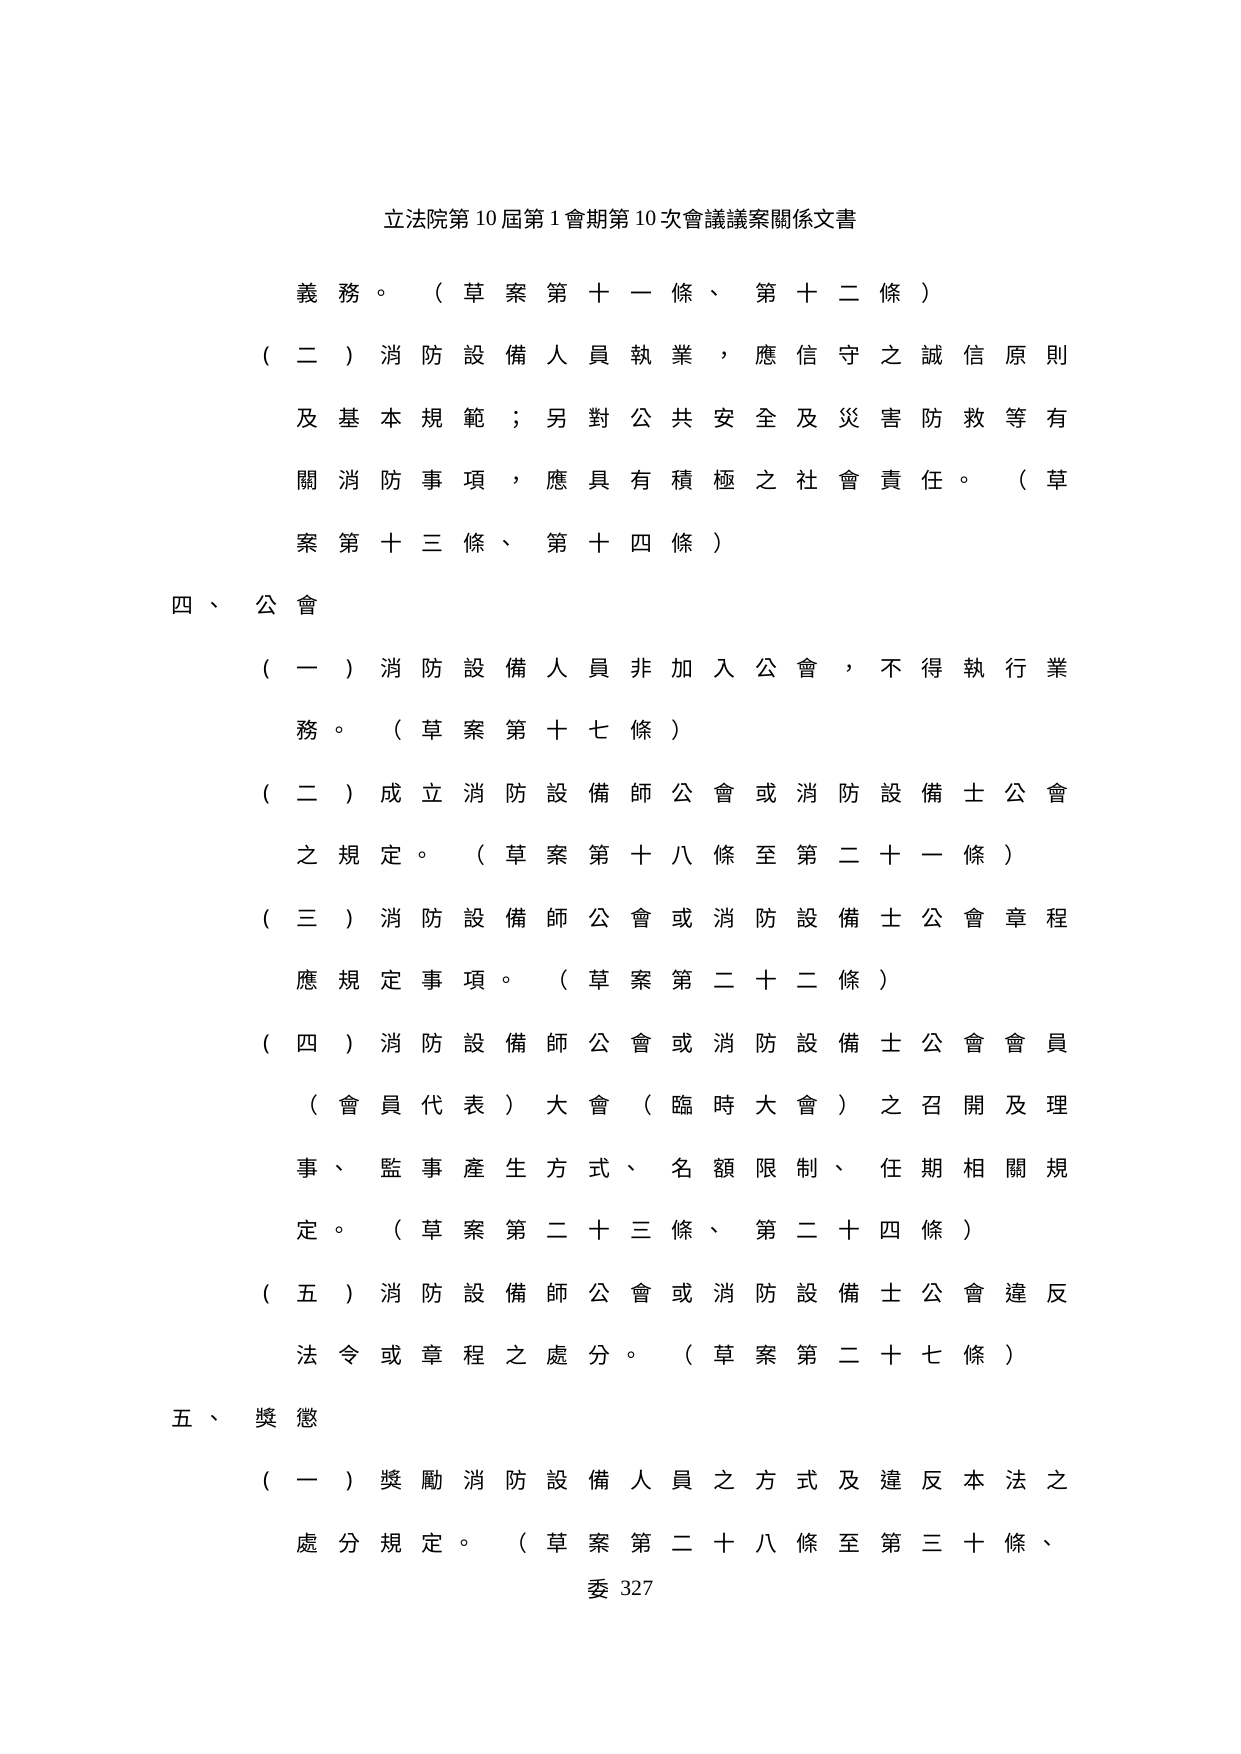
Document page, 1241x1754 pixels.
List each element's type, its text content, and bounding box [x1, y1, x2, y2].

text (四)消防設備師公會或消防設備士公會會員（會員代表）大會（臨時大會）之召開及理事、監事產生方式、名額限制、任期相關規定。（草案第二十三條、第二十四條） [206, 1000, 1078, 1250]
text (一)獎勵消防設備人員之方式及違反本法之處分規定。（草案第二十八條至第三十條、 [206, 1438, 1078, 1563]
text 四、公會 [162, 563, 1078, 625]
text (二)成立消防設備師公會或消防設備士公會之規定。（草案第十八條至第二十一條） [206, 750, 1078, 875]
text 義務。（草案第十一條、第十二條） [206, 250, 1078, 313]
text 五、獎懲 [162, 1375, 1078, 1438]
text (五)消防設備師公會或消防設備士公會違反法令或章程之處分。（草案第二十七條） [206, 1250, 1078, 1375]
text (一)消防設備人員非加入公會，不得執行業務。（草案第十七條） [206, 625, 1078, 750]
text (二)消防設備人員執業，應信守之誠信原則及基本規範；另對公共安全及災害防救等有關消防事項，應具有積極之社會責任。（草案第十三條、第十四條） [206, 313, 1078, 563]
text (三)消防設備師公會或消防設備士公會章程應規定事項。（草案第二十二條） [206, 875, 1078, 1000]
